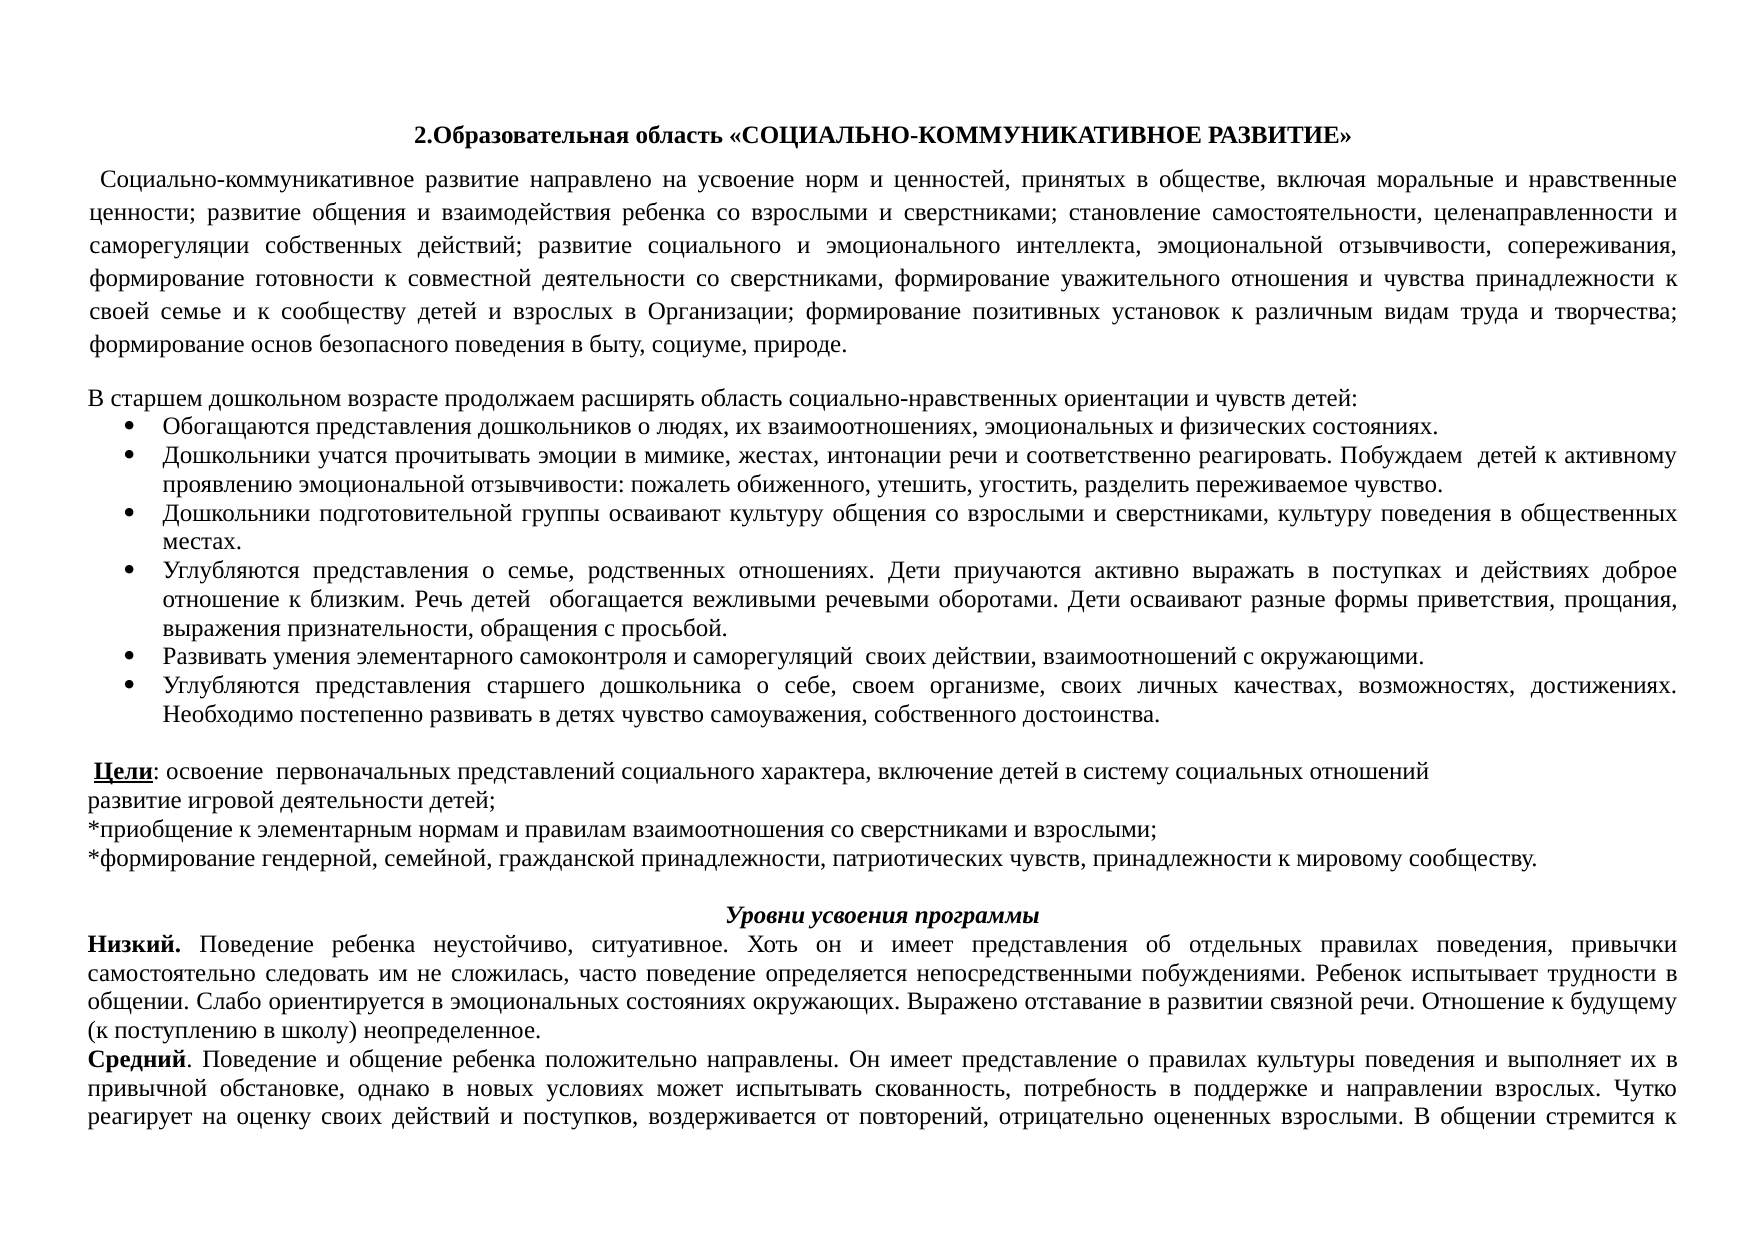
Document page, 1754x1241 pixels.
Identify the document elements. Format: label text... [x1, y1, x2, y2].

list Обогащаются представления дошкольников о людях, их взаимоотношениях, эмоциональных и физических состояниях. [125, 411, 1679, 440]
text развитие игровой деятельности детей; [87, 785, 1679, 814]
list Дошкольники учатся прочитывать эмоции в мимике, жестах, интонации речи и соответственно реагировать. Побуждаем детей к активному проявлению эмоциональной отзывчивости: пожалеть обиженного, утешить, угостить, разделить переживаемое чувство. [125, 440, 1679, 498]
list Углубляются представления старшего дошкольника о себе, своем организме, своих личных качествах, возможностях, достижениях. Необходимо постепенно развивать в детях чувство самоуважения, собственного достоинства. [125, 670, 1679, 728]
text Цели: освоение первоначальных представлений социального характера, включение детей в систему социальных отношений [87, 756, 1679, 785]
list Дошкольники подготовительной группы осваивают культуру общения со взрослыми и сверстниками, культуру поведения в общественных местах. [125, 498, 1679, 555]
text Средний. Поведение и общение ребенка положительно направлены. Он имеет представление о правилах культуры поведения и выполняет их в привычной обстановке, однако в новых условиях может испытывать скованность, потребность в поддержке и направлении взрослых. Чутко реагирует на оценку своих действий и поступков, воздерживается от повторений, отрицательно оцененных взрослыми. В общении стремится к [87, 1044, 1679, 1130]
text Социально-коммуникативное развитие направлено на усвоение норм и ценностей, принятых в обществе, включая моральные и нравственные ценности; развитие общения и взаимодействия ребенка со взрослыми и сверстниками; становление самостоятельности, целенаправленности и саморегуляции собственных действий; развитие социального и эмоционального интеллекта, эмоциональной отзывчивости, сопереживания, формирование готовности к совместной деятельности со сверстниками, формирование уважительного отношения и чувства принадлежности к своей семье и к сообществу детей и взрослых в Организации; формирование позитивных установок к различным видам труда и творчества; формирование основ безопасного поведения в быту, социуме, природе. [89, 164, 1679, 357]
text 2.Образовательная область «СОЦИАЛЬНО-КОММУНИКАТИВНОЕ РАЗВИТИЕ» [87, 121, 1679, 149]
text *формирование гендерной, семейной, гражданской принадлежности, патриотических чувств, принадлежности к мировому сообществу. [87, 843, 1679, 871]
text *приобщение к элементарным нормам и правилам взаимоотношения со сверстниками и взрослыми; [87, 814, 1679, 843]
text Уровни усвоения программы [87, 900, 1679, 929]
list Развивать умения элементарного самоконтроля и саморегуляций своих действии, взаимоотношений с окружающими. [125, 641, 1679, 670]
text Низкий. Поведение ребенка неустойчиво, ситуативное. Хоть он и имеет представления об отдельных правилах поведения, привычки самостоятельно следовать им не сложилась, часто поведение определяется непосредственными побуждениями. Ребенок испытывает трудности в общении. Слабо ориентируется в эмоциональных состояниях окружающих. Выражено отставание в развитии связной речи. Отношение к будущему (к поступлению в школу) неопределенное. [87, 929, 1679, 1044]
text В старшем дошкольном возрасте продолжаем расширять область социально-нравственных ориентации и чувств детей: [87, 383, 1679, 411]
list Углубляются представления о семье, родственных отношениях. Дети приучаются активно выражать в поступках и действиях доброе отношение к близким. Речь детей обогащается вежливыми речевыми оборотами. Дети осваивают разные формы приветствия, прощания, выражения признательности, обращения с просьбой. [125, 555, 1679, 641]
